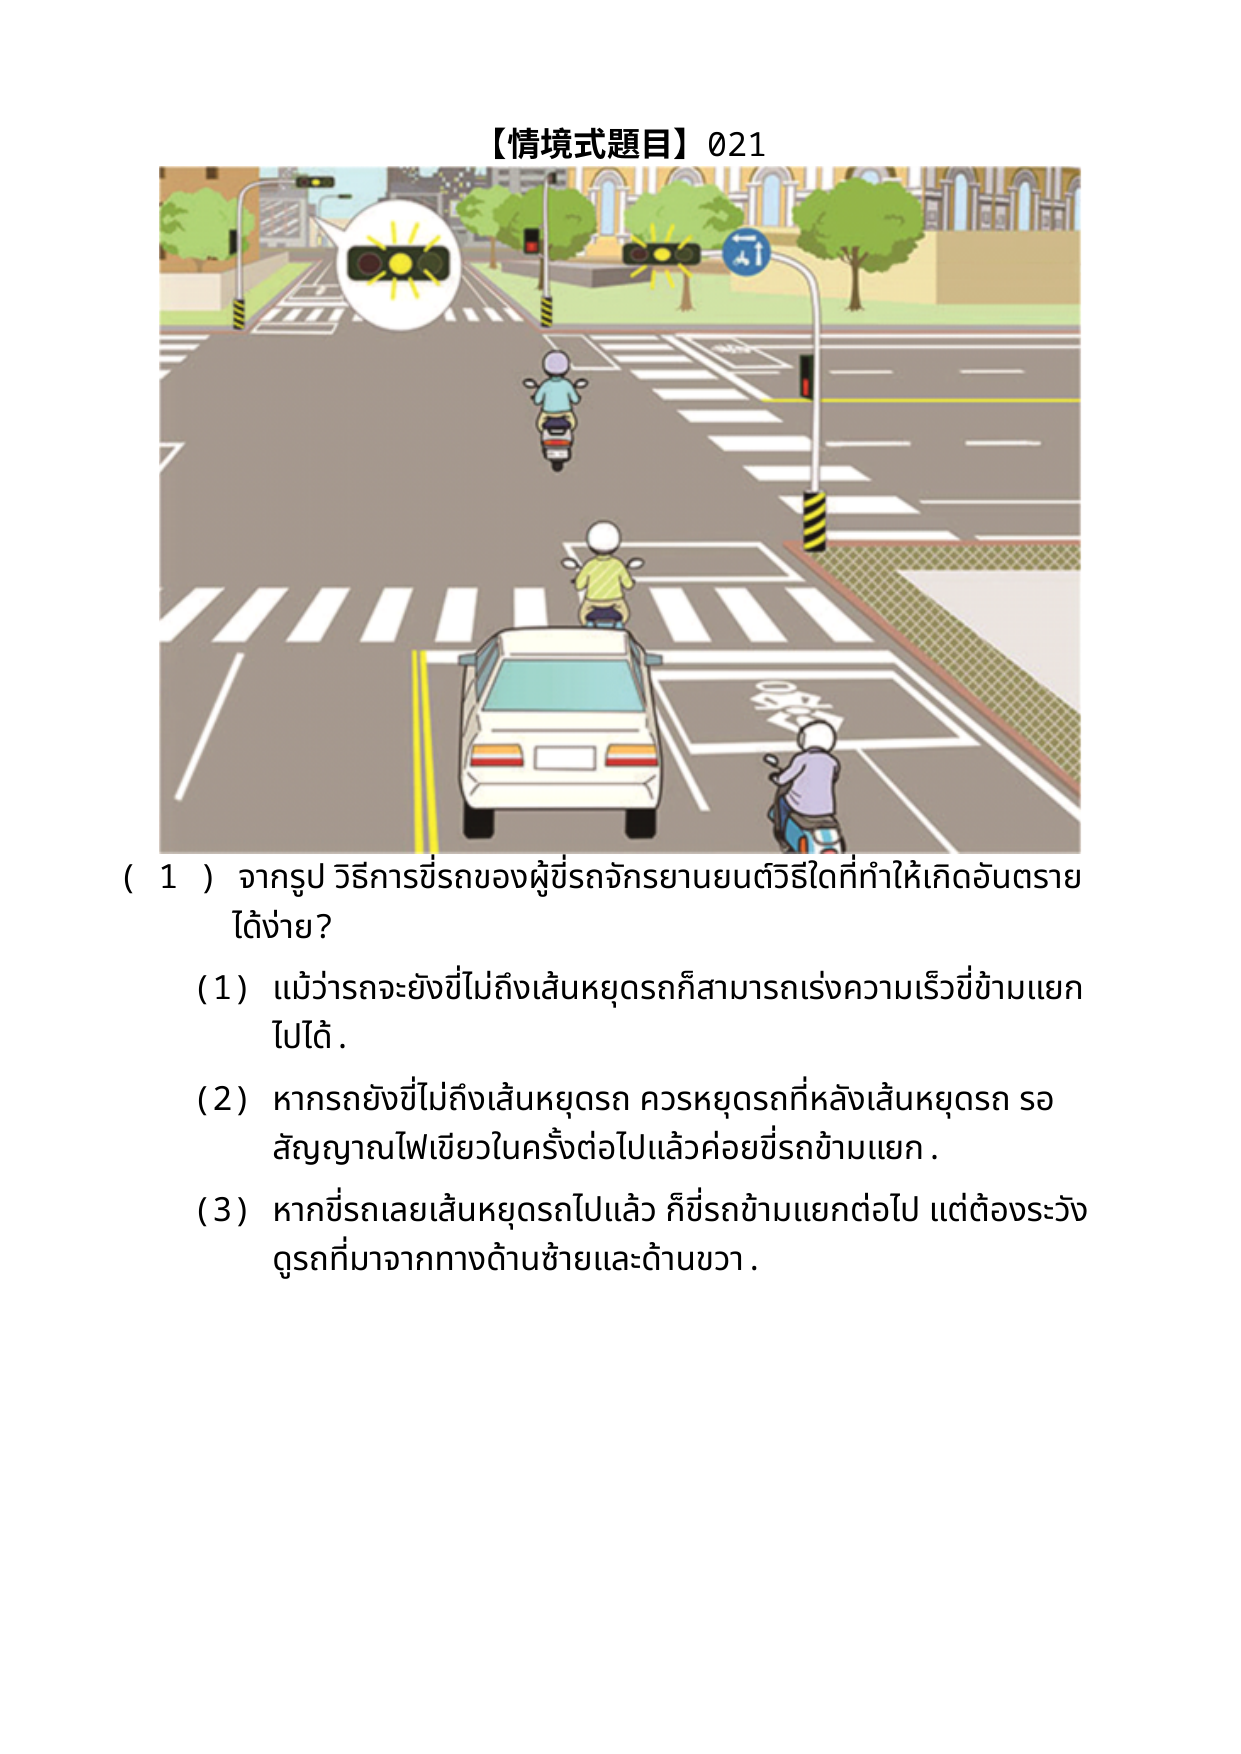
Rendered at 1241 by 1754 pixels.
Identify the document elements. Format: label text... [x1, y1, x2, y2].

text (2) หากรถยังขี่ไม่ถึงเส้นหยุดรถ ควรหยุดรถที่หลังเส้นหยุดรถ รอ สัญญาณไฟเขียวในครั้งต่อไปแล้วค่อยขี่รถข้ามแยก. [118, 1075, 1122, 1173]
text 【情境式題目】021 [118, 118, 1122, 167]
text ( 1 ) จากรูป วิธีการขี่รถของผู้ขี่รถจักรยานยนต์วิธีใดที่ทำให้เกิดอันตราย ได้ง่าย? [118, 167, 1122, 952]
picture [159, 166, 1082, 854]
text (1) แม้ว่ารถจะยังขี่ไม่ถึงเส้นหยุดรถก็สามารถเร่งความเร็วขี่ข้ามแยก ไปได้. [118, 964, 1122, 1062]
text (3) หากขี่รถเลยเส้นหยุดรถไปแล้ว ก็ขี่รถข้ามแยกต่อไป แต่ต้องระวัง ดูรถที่มาจากทางด้านซ้ายและด้านขวา. [118, 1186, 1122, 1284]
